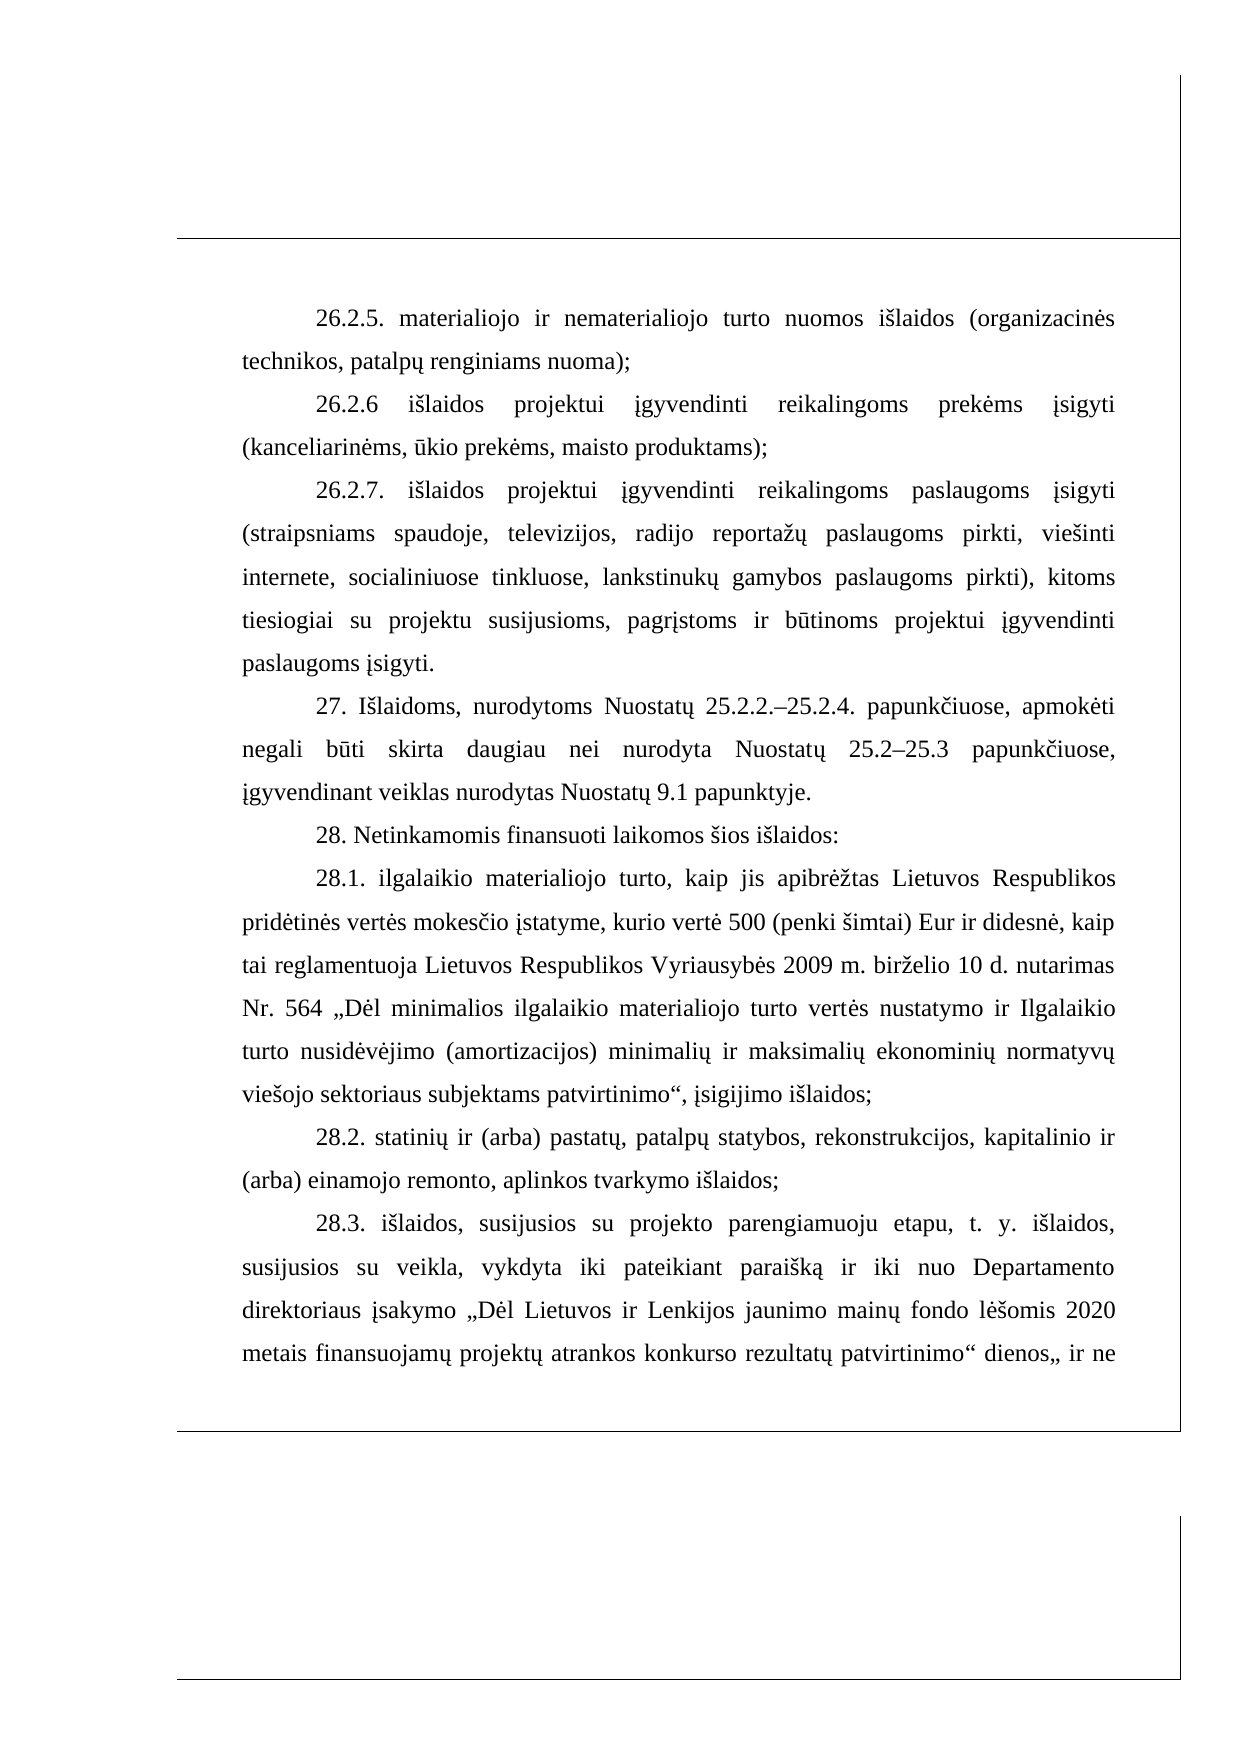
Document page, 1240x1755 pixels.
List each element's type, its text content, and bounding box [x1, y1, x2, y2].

text 28.1. ilgalaikio materialiojo turto, kaip jis apibrėžtas Lietuvos Respublikos pridėtinės vertės mokesčio įstatyme, kurio vertė 500 (penki šimtai) Eur ir didesnė, kaip tai reglamentuoja Lietuvos Respublikos Vyriausybės 2009 m. birželio 10 d. nutarimas Nr. 564 „Dėl minimalios ilgalaikio materialiojo turto vertės nustatymo ir Ilgalaikio turto nusidėvėjimo (amortizacijos) minimalių ir maksimalių ekonominių normatyvų viešojo sektoriaus subjektams patvirtinimo“, įsigijimo išlaidos; [177, 799, 1181, 1058]
text 26.2.6 išlaidos projektui įgyvendinti reikalingoms prekėms įsigyti (kanceliarinėms, ūkio prekėms, maisto produktams); [177, 324, 1181, 411]
text 27. Išlaidoms, nurodytoms Nuostatų 25.2.2.–25.2.4. papunkčiuose, apmokėti negali būti skirta daugiau nei nurodyta Nuostatų 25.2–25.3 papunkčiuose, įgyvendinant veiklas nurodytas Nuostatų 9.1 papunktyje. [177, 626, 1181, 756]
text 26.2.5. materialiojo ir nematerialiojo turto nuomos išlaidos (organizacinės technikos, patalpų renginiams nuoma); [177, 238, 1180, 324]
text 28.2. statinių ir (arba) pastatų, patalpų statybos, rekonstrukcijos, kapitalinio ir (arba) einamojo remonto, aplinkos tvarkymo išlaidos; [177, 1058, 1181, 1144]
text 28. Netinkamomis finansuoti laikomos šios išlaidos: [177, 756, 1181, 799]
text 26.2.7. išlaidos projektui įgyvendinti reikalingoms paslaugoms įsigyti (straipsniams spaudoje, televizijos, radijo reportažų paslaugoms pirkti, viešinti internete, socialiniuose tinkluose, lankstinukų gamybos paslaugoms pirkti), kitoms tiesiogiai su projektu susijusioms, pagrįstoms ir būtinoms projektui įgyvendinti paslaugoms įsigyti. [177, 411, 1181, 626]
text 28.3. išlaidos, susijusios su projekto parengiamuoju etapu, t. y. išlaidos, susijusios su veikla, vykdyta iki pateikiant paraišką ir iki nuo Departamento direktoriaus įsakymo „Dėl Lietuvos ir Lenkijos jaunimo mainų fondo lėšomis 2020 metais finansuojamų projektų atrankos konkurso rezultatų patvirtinimo“ dienos„ ir ne anksčiau kaip iki 2020 m. balandžio 1 d. (pvz., paraiškos rengimo, narių sąrašų sudarymo išlaidos); [177, 1144, 1181, 1431]
